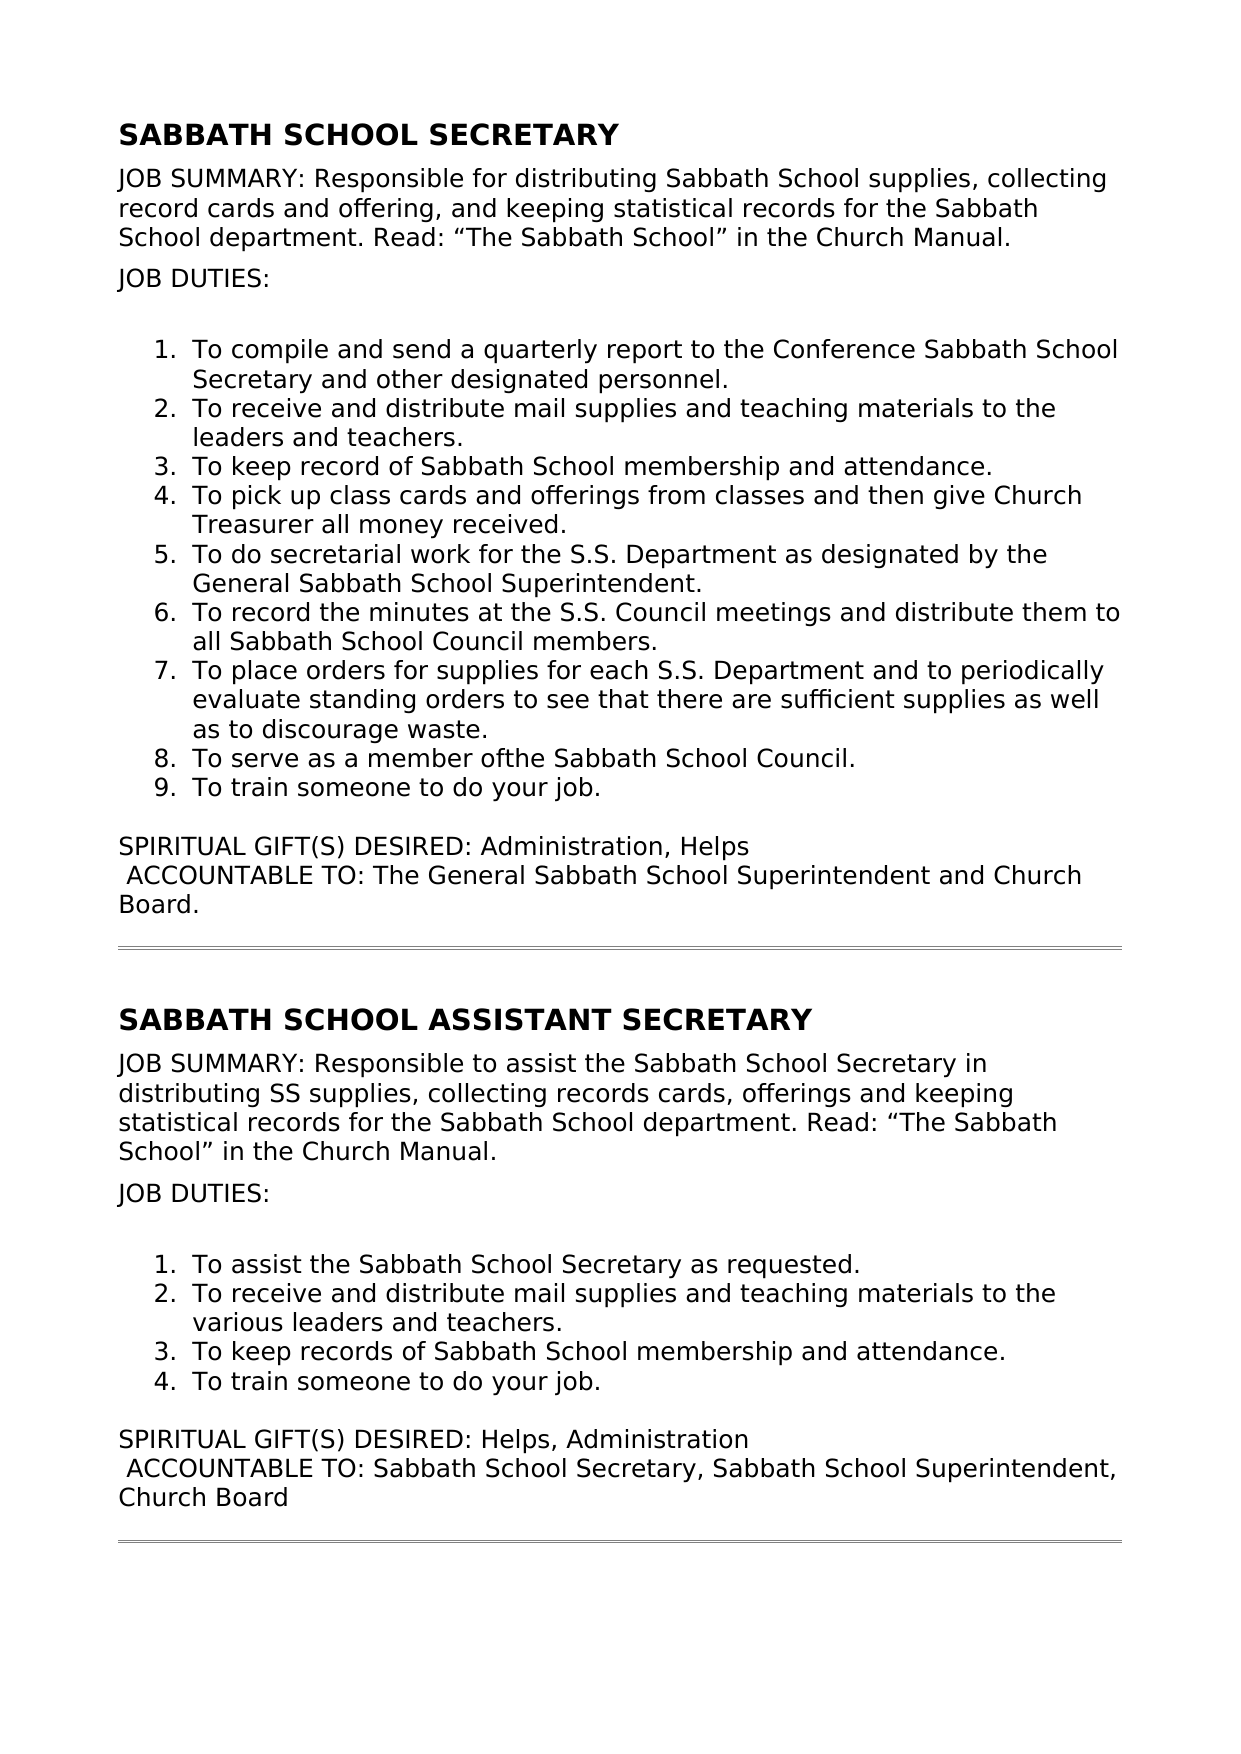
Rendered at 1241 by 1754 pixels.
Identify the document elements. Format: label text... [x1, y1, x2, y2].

text SPIRITUAL GIFT(S) DESIRED: Helps, Administration ACCOUNTABLE TO: Sabbath School Secretary, Sabbath School Superintendent, Church Board [118, 1425, 1122, 1513]
list To serve as a member ofthe Sabbath School Council. [177, 744, 1122, 773]
list To do secretarial work for the S.S. Department as designated by the General Sabbath School Superintendent. [177, 540, 1122, 598]
list To train someone to do your job. [177, 773, 1122, 802]
list To record the minutes at the S.S. Council meetings and distribute them to all Sabbath School Council members. [177, 598, 1122, 657]
text JOB DUTIES: [118, 264, 1122, 294]
list To pick up class cards and offerings from classes and then give Church Treasurer all money received. [177, 482, 1122, 540]
text JOB DUTIES: [118, 1179, 1122, 1208]
list To keep records of Sabbath School membership and attendance. [177, 1337, 1122, 1367]
text JOB SUMMARY: Responsible for distributing Sabbath School supplies, collecting record cards and offering, and keeping statistical records for the Sabbath School department. Read: “The Sabbath School” in the Church Manual. [118, 164, 1122, 252]
subtitle SABBATH SCHOOL SECRETARY [118, 118, 1122, 152]
list To receive and distribute mail supplies and teaching materials to the leaders and teachers. [177, 394, 1122, 452]
list To train someone to do your job. [177, 1367, 1122, 1396]
list To place orders for supplies for each S.S. Department and to periodically evaluate standing orders to see that there are sufficient supplies as well as to discourage waste. [177, 657, 1122, 744]
list To receive and distribute mail supplies and teaching materials to the various leaders and teachers. [177, 1279, 1122, 1337]
text SPIRITUAL GIFT(S) DESIRED: Administration, Helps ACCOUNTABLE TO: The General Sabbath School Superintendent and Church Board. [118, 832, 1122, 919]
text JOB SUMMARY: Responsible to assist the Sabbath School Secretary in distributing SS supplies, collecting records cards, offerings and keeping statistical records for the Sabbath School department. Read: “The Sabbath School” in the Church Manual. [118, 1050, 1122, 1166]
subtitle SABBATH SCHOOL ASSISTANT SECRETARY [118, 1003, 1122, 1037]
list To assist the Sabbath School Secretary as requested. [177, 1250, 1122, 1279]
list To keep record of Sabbath School membership and attendance. [177, 452, 1122, 482]
list To compile and send a quarterly report to the Conference Sabbath School Secretary and other designated personnel. [177, 336, 1122, 394]
